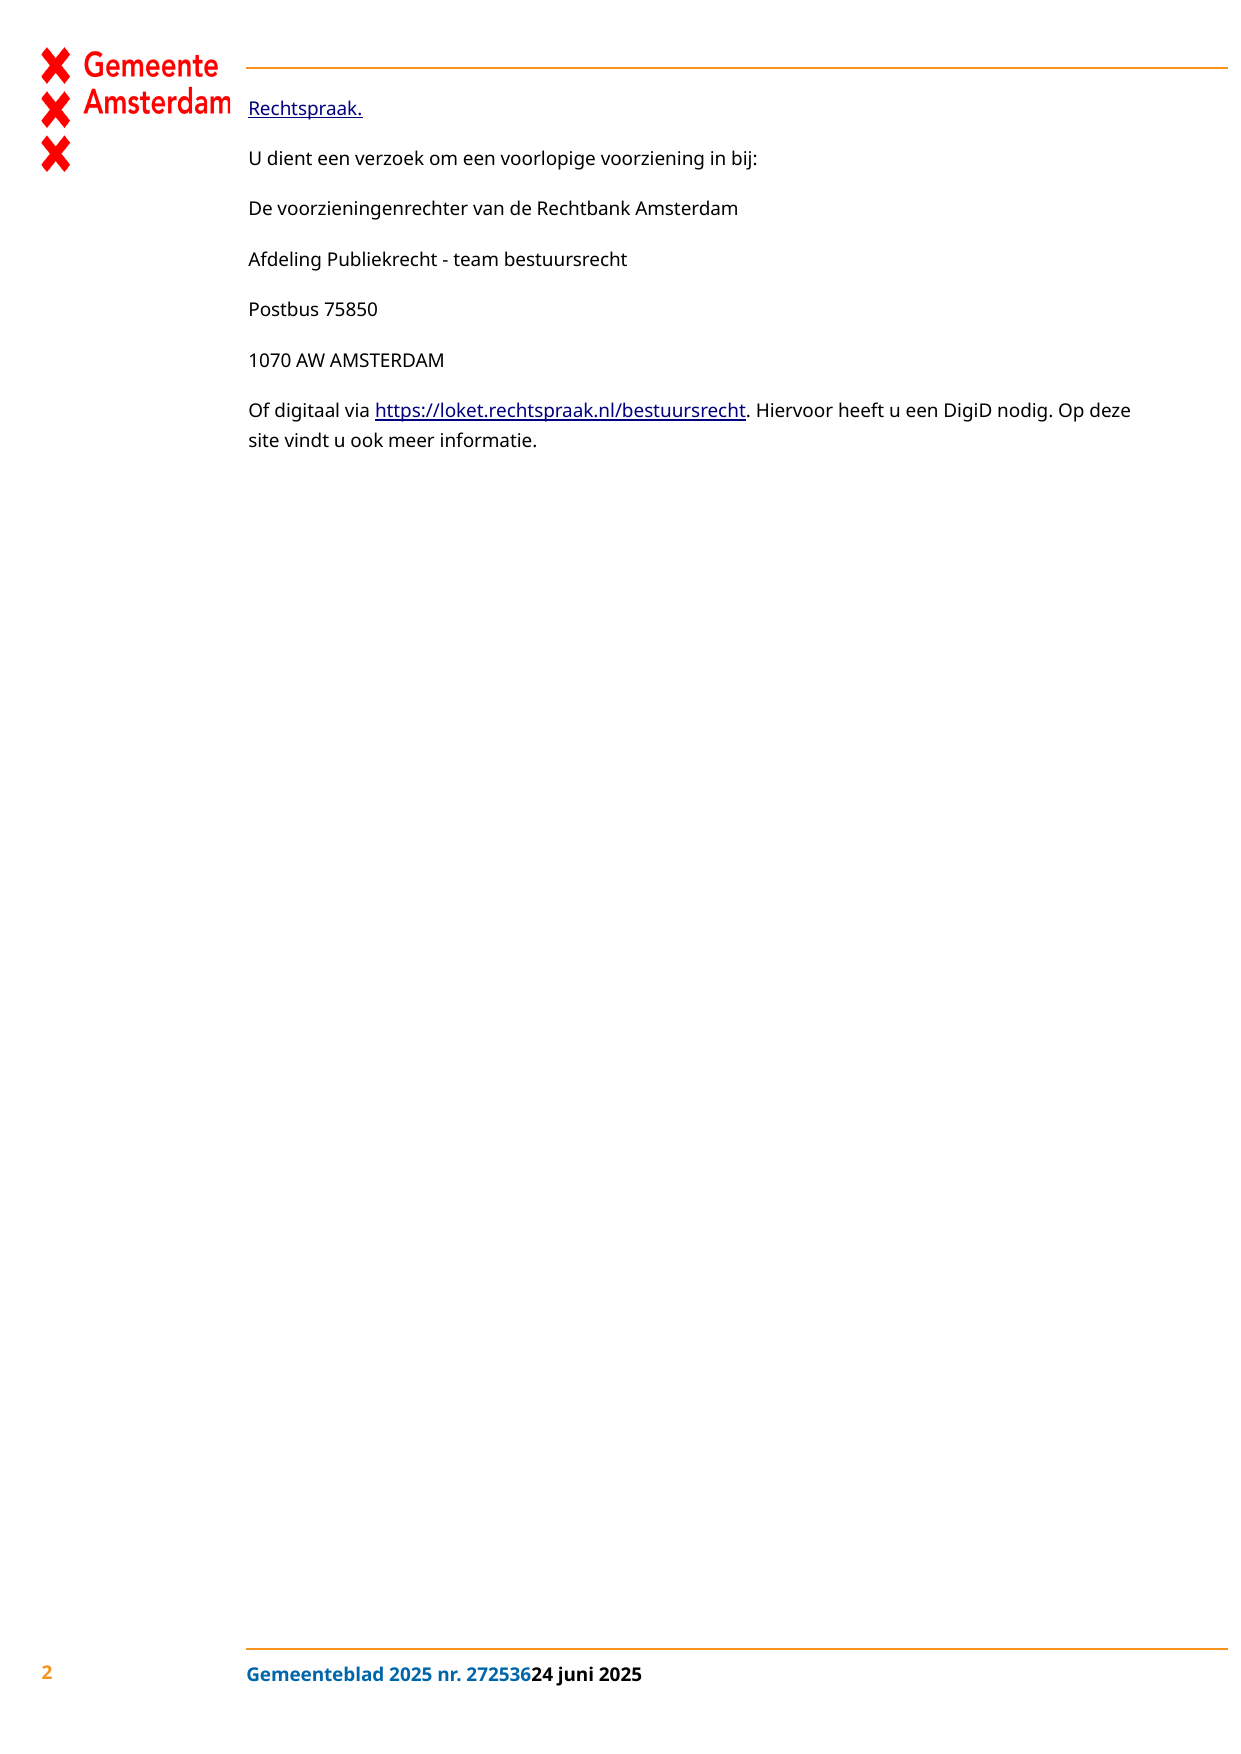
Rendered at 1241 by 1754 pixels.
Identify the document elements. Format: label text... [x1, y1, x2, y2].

text U dient een verzoek om een voorlopige voorziening in bij: [248, 145, 1152, 171]
text Afdeling Publiekrecht - team bestuursrecht [248, 246, 1152, 272]
picture [41, 47, 231, 172]
text De voorzieningenrechter van de Rechtbank Amsterdam [248, 196, 1152, 221]
text Of digitaal via https://loket.rechtspraak.nl/bestuursrecht. Hiervoor heeft u een DigiD nodig. Op deze site vindt u ook meer informatie. [248, 397, 1152, 453]
text Postbus 75850 [248, 296, 1152, 322]
text 1070 AW AMSTERDAM [248, 347, 1152, 373]
text Rechtspraak. [248, 95, 1152, 121]
